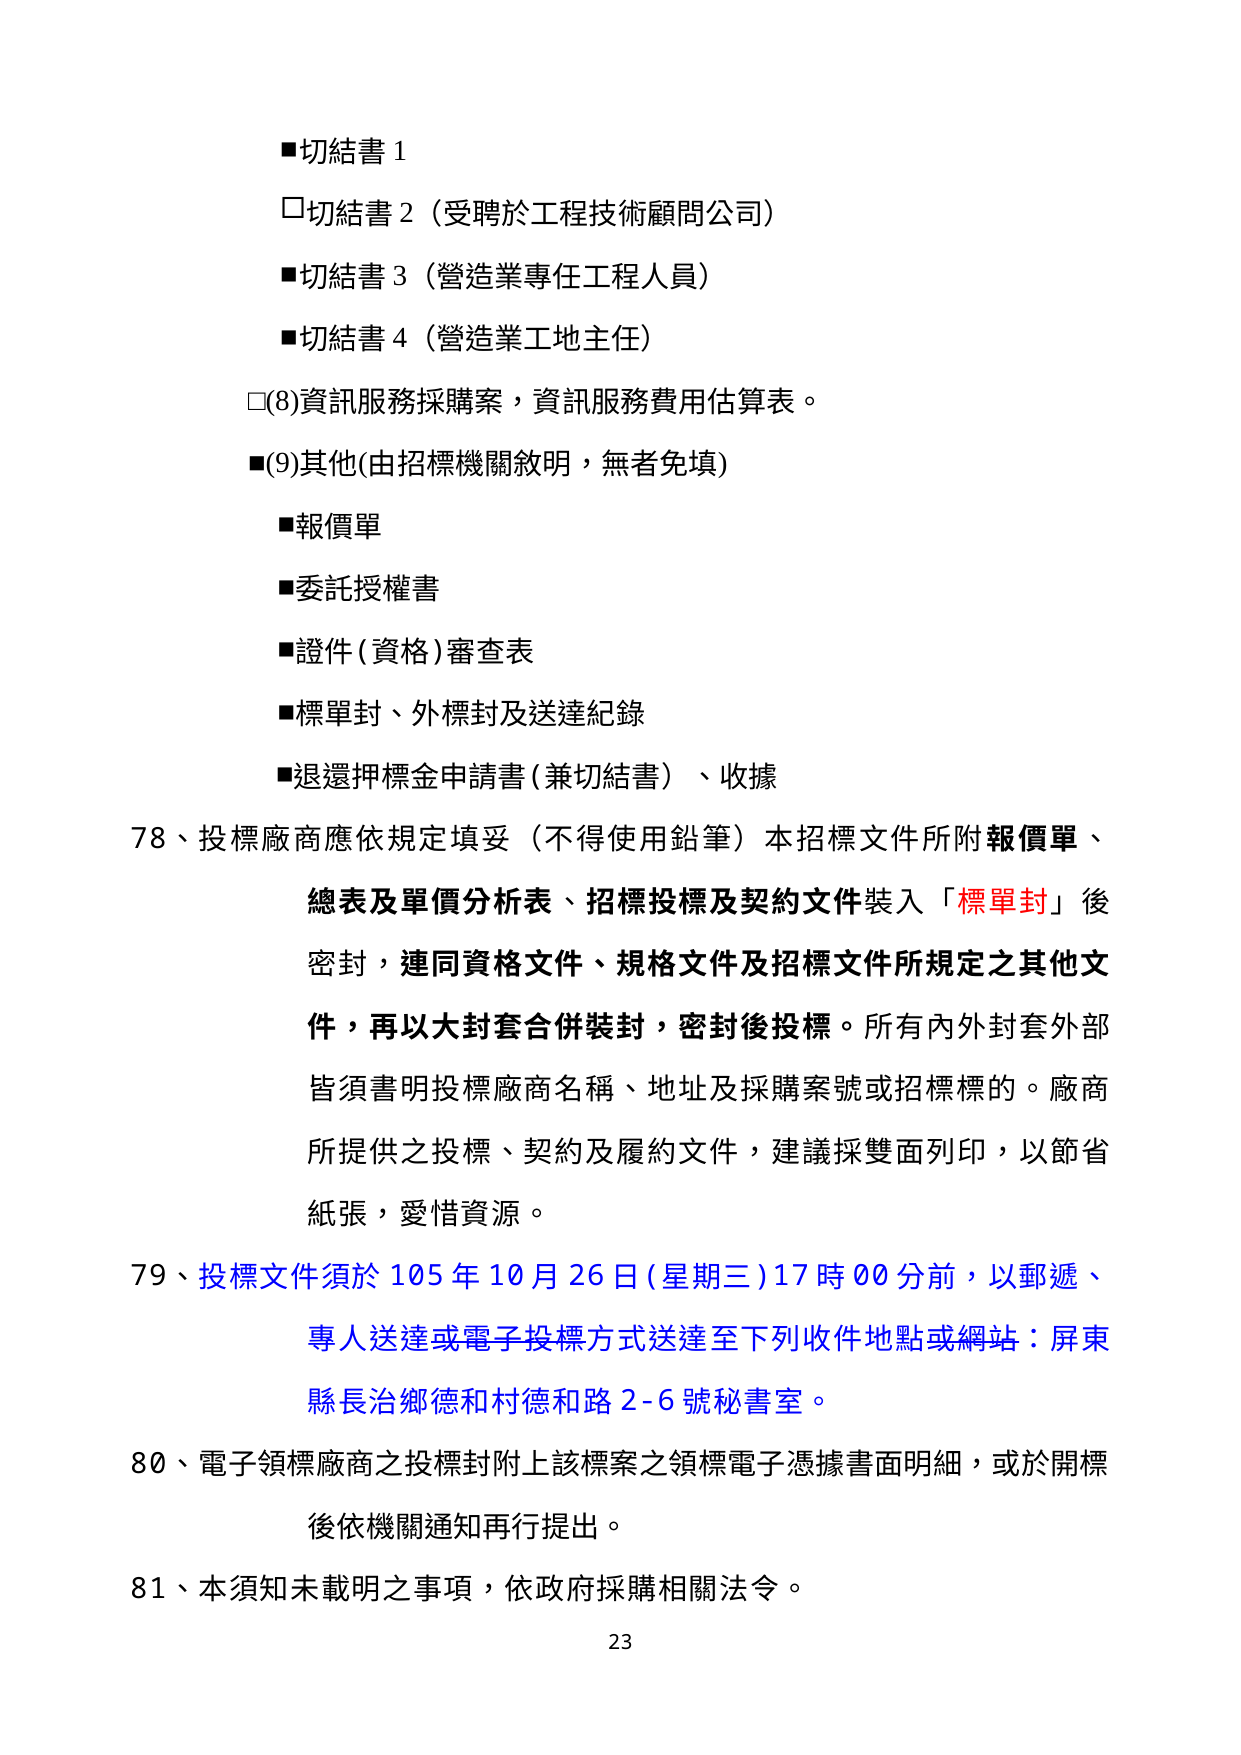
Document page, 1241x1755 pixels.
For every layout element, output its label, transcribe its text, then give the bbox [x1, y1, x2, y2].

list 投標廠商應依規定填妥（不得使用鉛筆）本招標文件所附報價單、總表及單價分析表、招標投標及契約文件裝入「標單封」後密封，連同資格文件、規格文件及招標文件所規定之其他文件，再以大封套合併裝封，密封後投標。所有內外封套外部皆須書明投標廠商名稱、地址及採購案號或招標標的。廠商所提供之投標、契約及履約文件，建議採雙面列印，以節省紙張，愛惜資源。 [130, 795, 1110, 1233]
text ■標單封、外標封及送達紀錄 [277, 670, 1110, 733]
text ■切結書3（營造業專任工程人員） [280, 233, 1110, 295]
list 本須知未載明之事項，依政府採購相關法令。 [130, 1545, 1110, 1608]
list 電子領標廠商之投標封附上該標案之領標電子憑據書面明細，或於開標後依機關通知再行提出。 [130, 1420, 1110, 1545]
text 切結書2（受聘於工程技術顧問公司） [280, 170, 1110, 233]
text ■報價單 [277, 483, 1110, 545]
text ■(9)其他(由招標機關敘明，無者免填) [248, 420, 1110, 483]
text ■退還押標金申請書(兼切結書）、收據 [130, 733, 1110, 795]
text ■證件(資格)審查表 [277, 608, 1110, 670]
text □(8)資訊服務採購案，資訊服務費用估算表。 [248, 358, 1110, 420]
list 投標文件須於105年10月26日(星期三)17時00分前，以郵遞、專人送達或電子投標方式送達至下列收件地點或網站：屏東縣長治鄉德和村德和路2-6號秘書室。 [130, 1233, 1110, 1420]
text ■委託授權書 [277, 545, 1110, 608]
text ■切結書4（營造業工地主任） [280, 295, 1110, 358]
text ■切結書1 [280, 108, 1110, 170]
